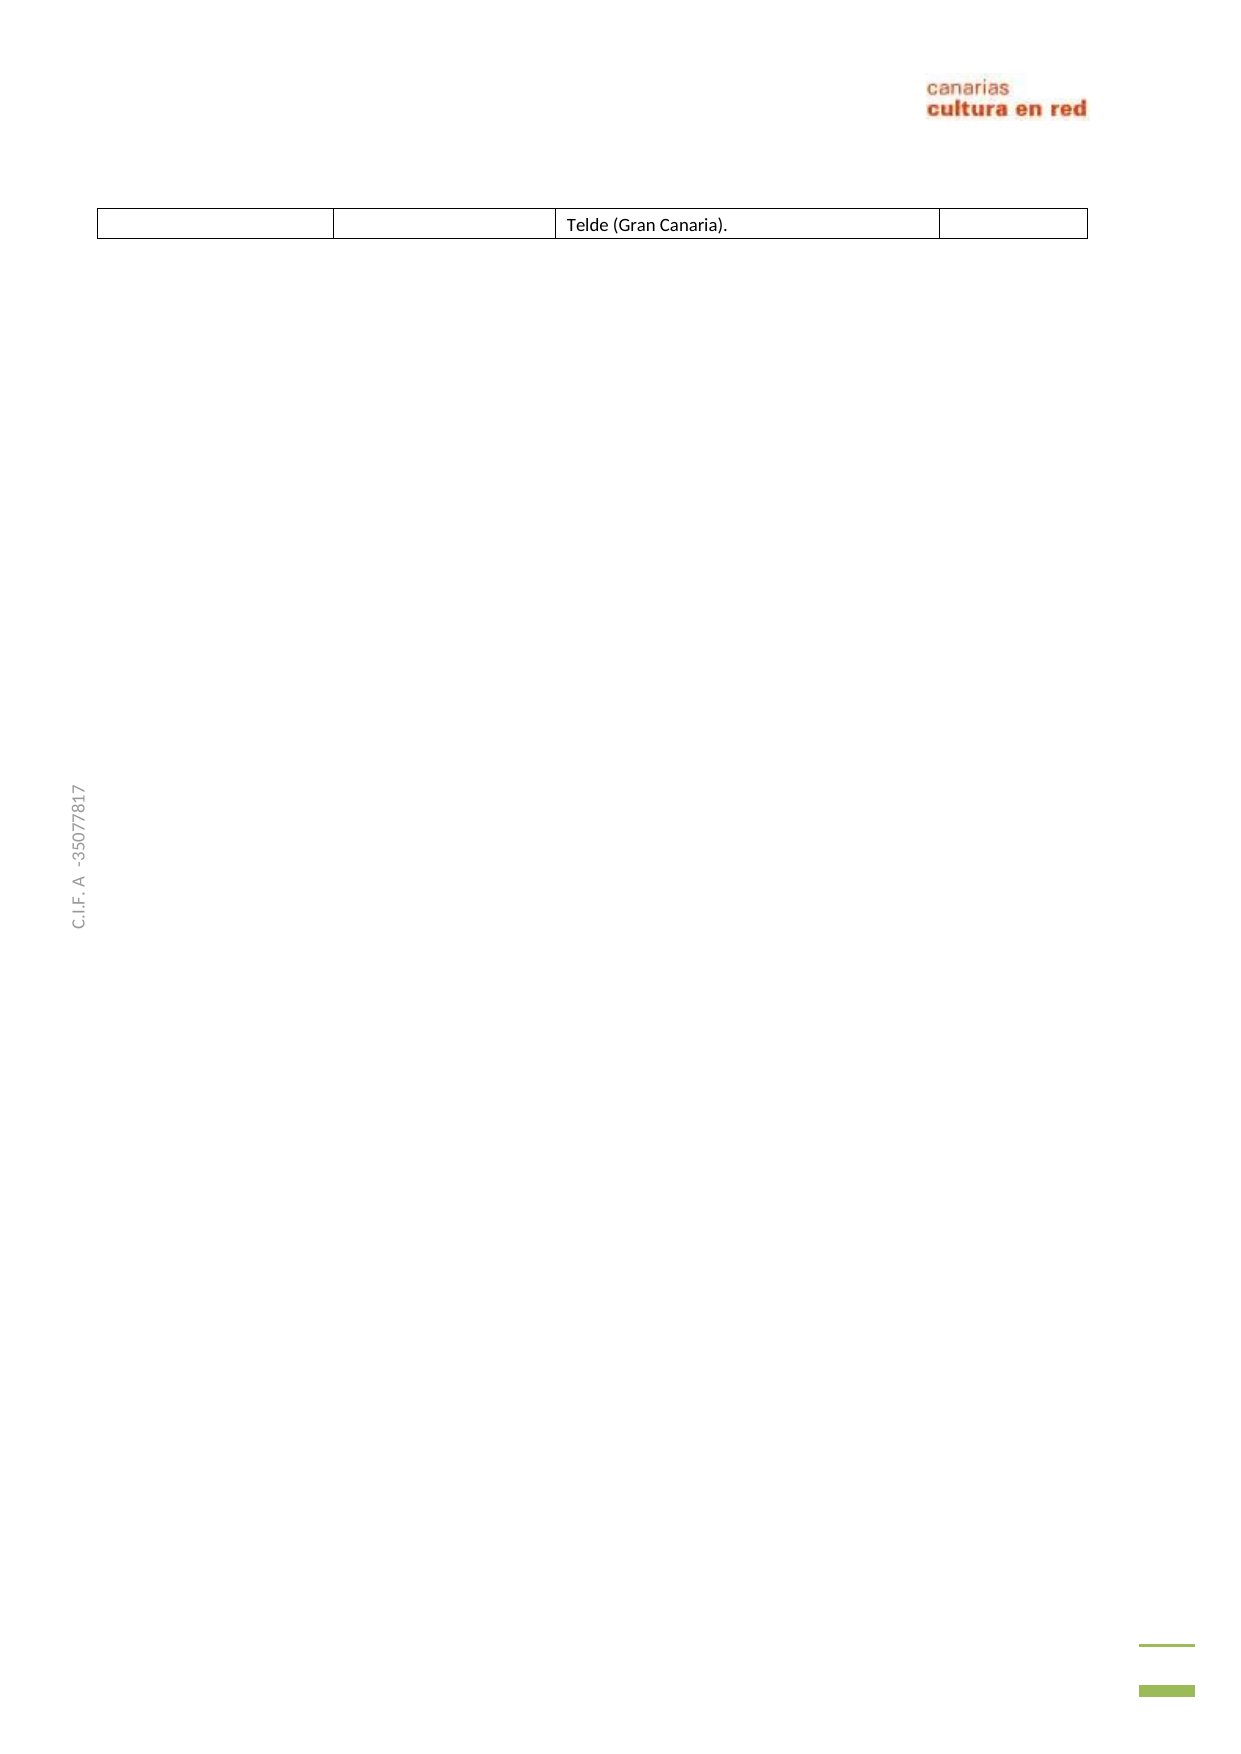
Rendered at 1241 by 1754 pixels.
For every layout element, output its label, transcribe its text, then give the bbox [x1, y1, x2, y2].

table_cell [334, 209, 555, 238]
table_cell [98, 209, 333, 238]
table_cell Telde (Gran Canaria). [556, 209, 939, 238]
table_cell [940, 209, 1087, 238]
